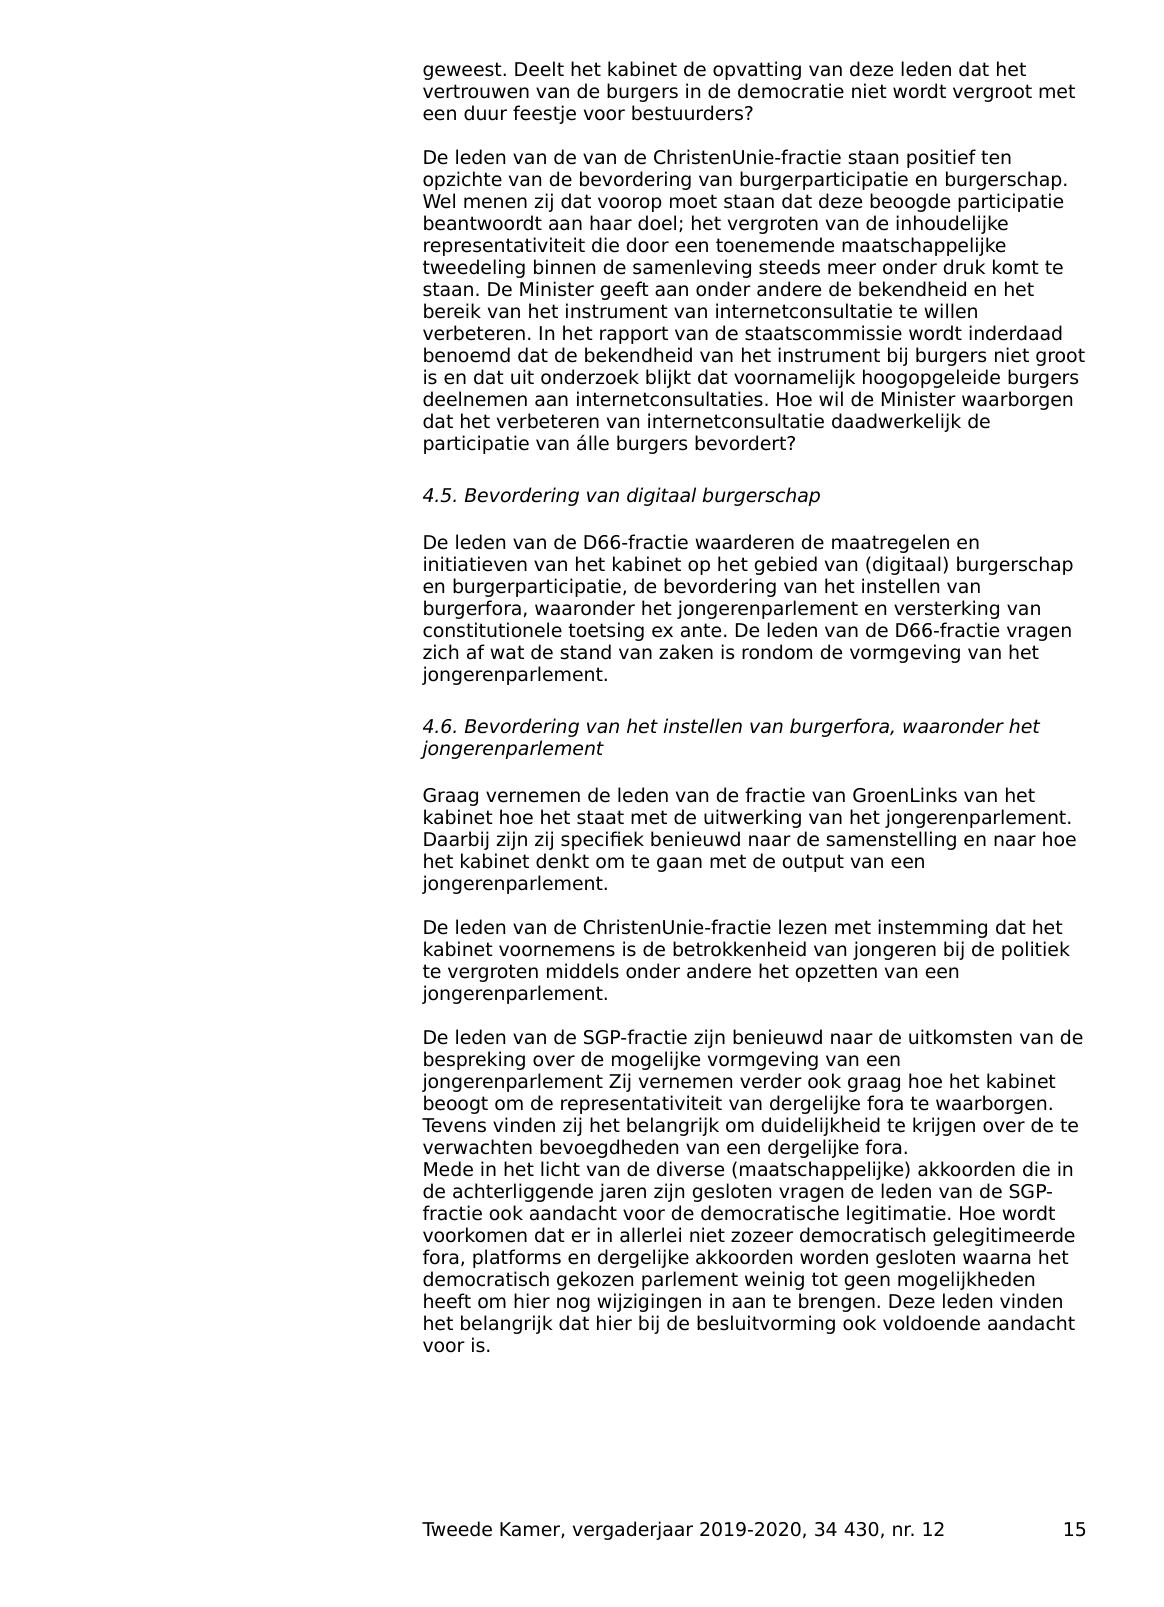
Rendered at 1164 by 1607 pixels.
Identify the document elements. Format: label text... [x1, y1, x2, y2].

text Graag vernemen de leden van de fractie van GroenLinks van het kabinet hoe het staat met de uitwerking van het jongerenparlement. Daarbij zijn zij specifiek benieuwd naar de samenstelling en naar hoe het kabinet denkt om te gaan met de output van een jongerenparlement. [422, 785, 1087, 894]
subtitle 4.6. Bevordering van het instellen van burgerfora, waaronder het jongerenparlement [422, 716, 1087, 760]
text De leden van de D66-fractie waarderen de maatregelen en initiatieven van het kabinet op het gebied van (digitaal) burgerschap en burgerparticipatie, de bevordering van het instellen van burgerfora, waaronder het jongerenparlement en versterking van constitutionele toetsing ex ante. De leden van de D66-fractie vragen zich af wat de stand van zaken is rondom de vormgeving van het jongerenparlement. [422, 532, 1087, 686]
text De leden van de ChristenUnie-fractie lezen met instemming dat het kabinet voornemens is de betrokkenheid van jongeren bij de politiek te vergroten middels onder andere het opzetten van een jongerenparlement. [422, 917, 1087, 1005]
text De leden van de SGP-fractie zijn benieuwd naar de uitkomsten van de bespreking over de mogelijke vormgeving van een jongerenparlement Zij vernemen verder ook graag hoe het kabinet beoogt om de representativiteit van dergelijke fora te waarborgen. Tevens vinden zij het belangrijk om duidelijkheid te krijgen over de te verwachten bevoegdheden van een dergelijke fora. [422, 1027, 1087, 1159]
text Mede in het licht van de diverse (maatschappelijke) akkoorden die in de achterliggende jaren zijn gesloten vragen de leden van de SGP-fractie ook aandacht voor de democratische legitimatie. Hoe wordt voorkomen dat er in allerlei niet zozeer democratisch gelegitimeerde fora, platforms en dergelijke akkoorden worden gesloten waarna het democratisch gekozen parlement weinig tot geen mogelijkheden heeft om hier nog wijzigingen in aan te brengen. Deze leden vinden het belangrijk dat hier bij de besluitvorming ook voldoende aandacht voor is. [422, 1159, 1087, 1357]
subtitle 4.5. Bevordering van digitaal burgerschap [422, 485, 1087, 507]
text De leden van de van de ChristenUnie-fractie staan positief ten opzichte van de bevordering van burgerparticipatie en burgerschap. Wel menen zij dat voorop moet staan dat deze beoogde participatie beantwoordt aan haar doel; het vergroten van de inhoudelijke representativiteit die door een toenemende maatschappelijke tweedeling binnen de samenleving steeds meer onder druk komt te staan. De Minister geeft aan onder andere de bekendheid en het bereik van het instrument van internetconsultatie te willen verbeteren. In het rapport van de staatscommissie wordt inderdaad benoemd dat de bekendheid van het instrument bij burgers niet groot is en dat uit onderzoek blijkt dat voornamelijk hoogopgeleide burgers deelnemen aan internetconsultaties. Hoe wil de Minister waarborgen dat het verbeteren van internetconsultatie daadwerkelijk de participatie van álle burgers bevordert? [422, 147, 1087, 455]
text geweest. Deelt het kabinet de opvatting van deze leden dat het vertrouwen van de burgers in de democratie niet wordt vergroot met een duur feestje voor bestuurders? [422, 59, 1087, 125]
